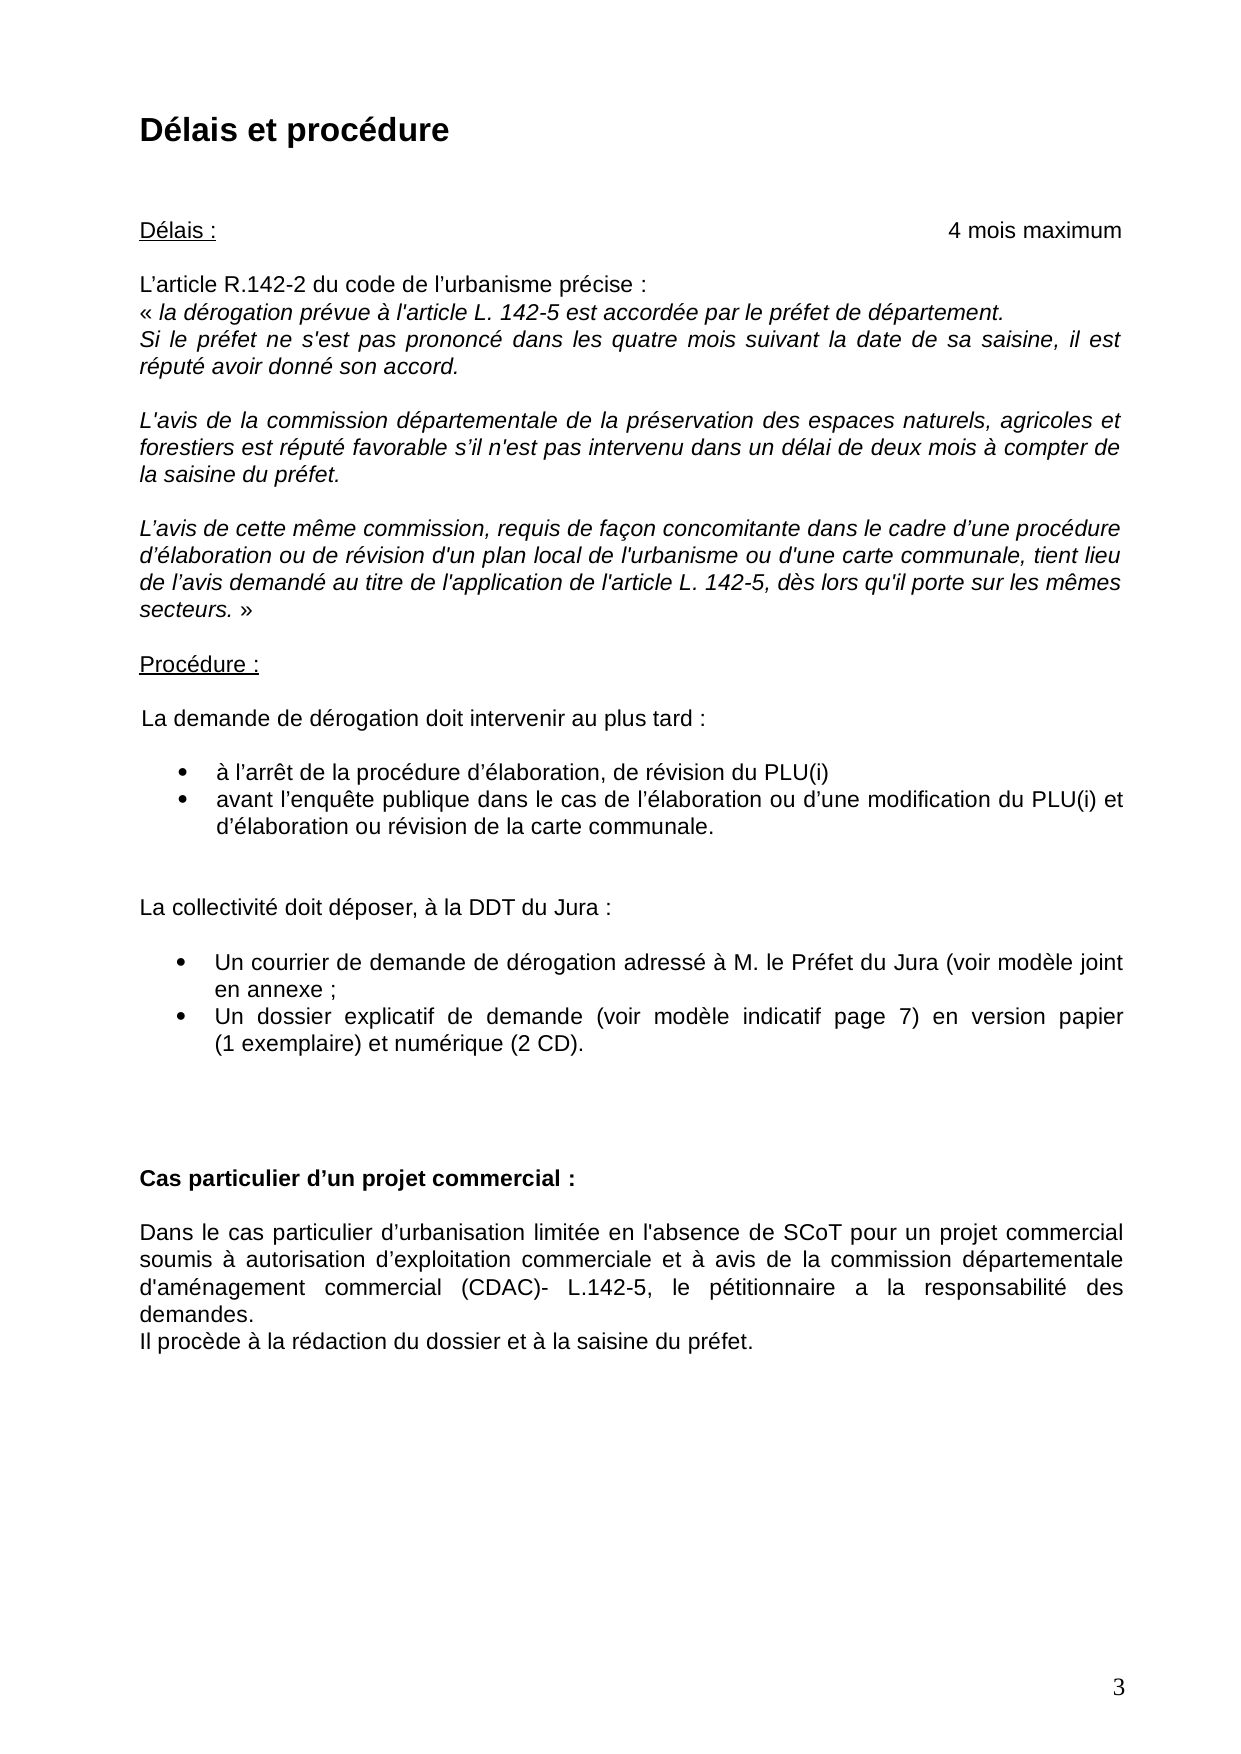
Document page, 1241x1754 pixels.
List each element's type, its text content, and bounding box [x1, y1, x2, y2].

text L’avis de cette même commission, requis de façon concomitante dans le cadre d’une procédure d’élaboration ou de révision d'un plan local de l'urbanisme ou d'une carte communale, tient lieu de l’avis demandé au titre de l'application de l'article L. 142-5, dès lors qu'il porte sur les mêmes secteurs. » [139, 514, 1125, 623]
list Un dossier explicatif de demande (voir modèle indicatif page 7) en version papier (1 exemplaire) et numérique (2 CD). [177, 1002, 1125, 1056]
list à l’arrêt de la procédure d’élaboration, de révision du PLU(i) [178, 758, 1125, 785]
text Cas particulier d’un projet commercial : [139, 1164, 1125, 1192]
text La collectivité doit déposer, à la DDT du Jura : [139, 894, 1125, 921]
subtitle Délais et procédure [139, 109, 1125, 148]
text Procédure : [139, 650, 1125, 677]
text Dans le cas particulier d’urbanisation limitée en l'absence de SCoT pour un projet commercial soumis à autorisation d’exploitation commerciale et à avis de la commission départementale d'aménagement commercial (CDAC)- L.142-5, le pétitionnaire a la responsabilité des demandes. [139, 1219, 1125, 1327]
text L'avis de la commission départementale de la préservation des espaces naturels, agricoles et forestiers est réputé favorable s’il n'est pas intervenu dans un délai de deux mois à compter de la saisine du préfet. [139, 379, 1125, 487]
text « la dérogation prévue à l'article L. 142-5 est accordée par le préfet de département. [139, 298, 1125, 325]
text Si le préfet ne s'est pas prononcé dans les quatre mois suivant la date de sa saisine, il est réputé avoir donné son accord. [139, 325, 1125, 379]
text Il procède à la rédaction du dossier et à la saisine du préfet. [139, 1327, 1125, 1354]
text Délais : 4 mois maximum [139, 217, 1125, 244]
list Un courrier de demande de dérogation adressé à M. le Préfet du Jura (voir modèle joint en annexe ; [177, 948, 1125, 1002]
list avant l’enquête publique dans le cas de l’élaboration ou d’une modification du PLU(i) et d’élaboration ou révision de la carte communale. [178, 785, 1125, 839]
text La demande de dérogation doit intervenir au plus tard : [141, 704, 1125, 731]
text L’article R.142-2 du code de l’urbanisme précise : [139, 271, 1125, 298]
